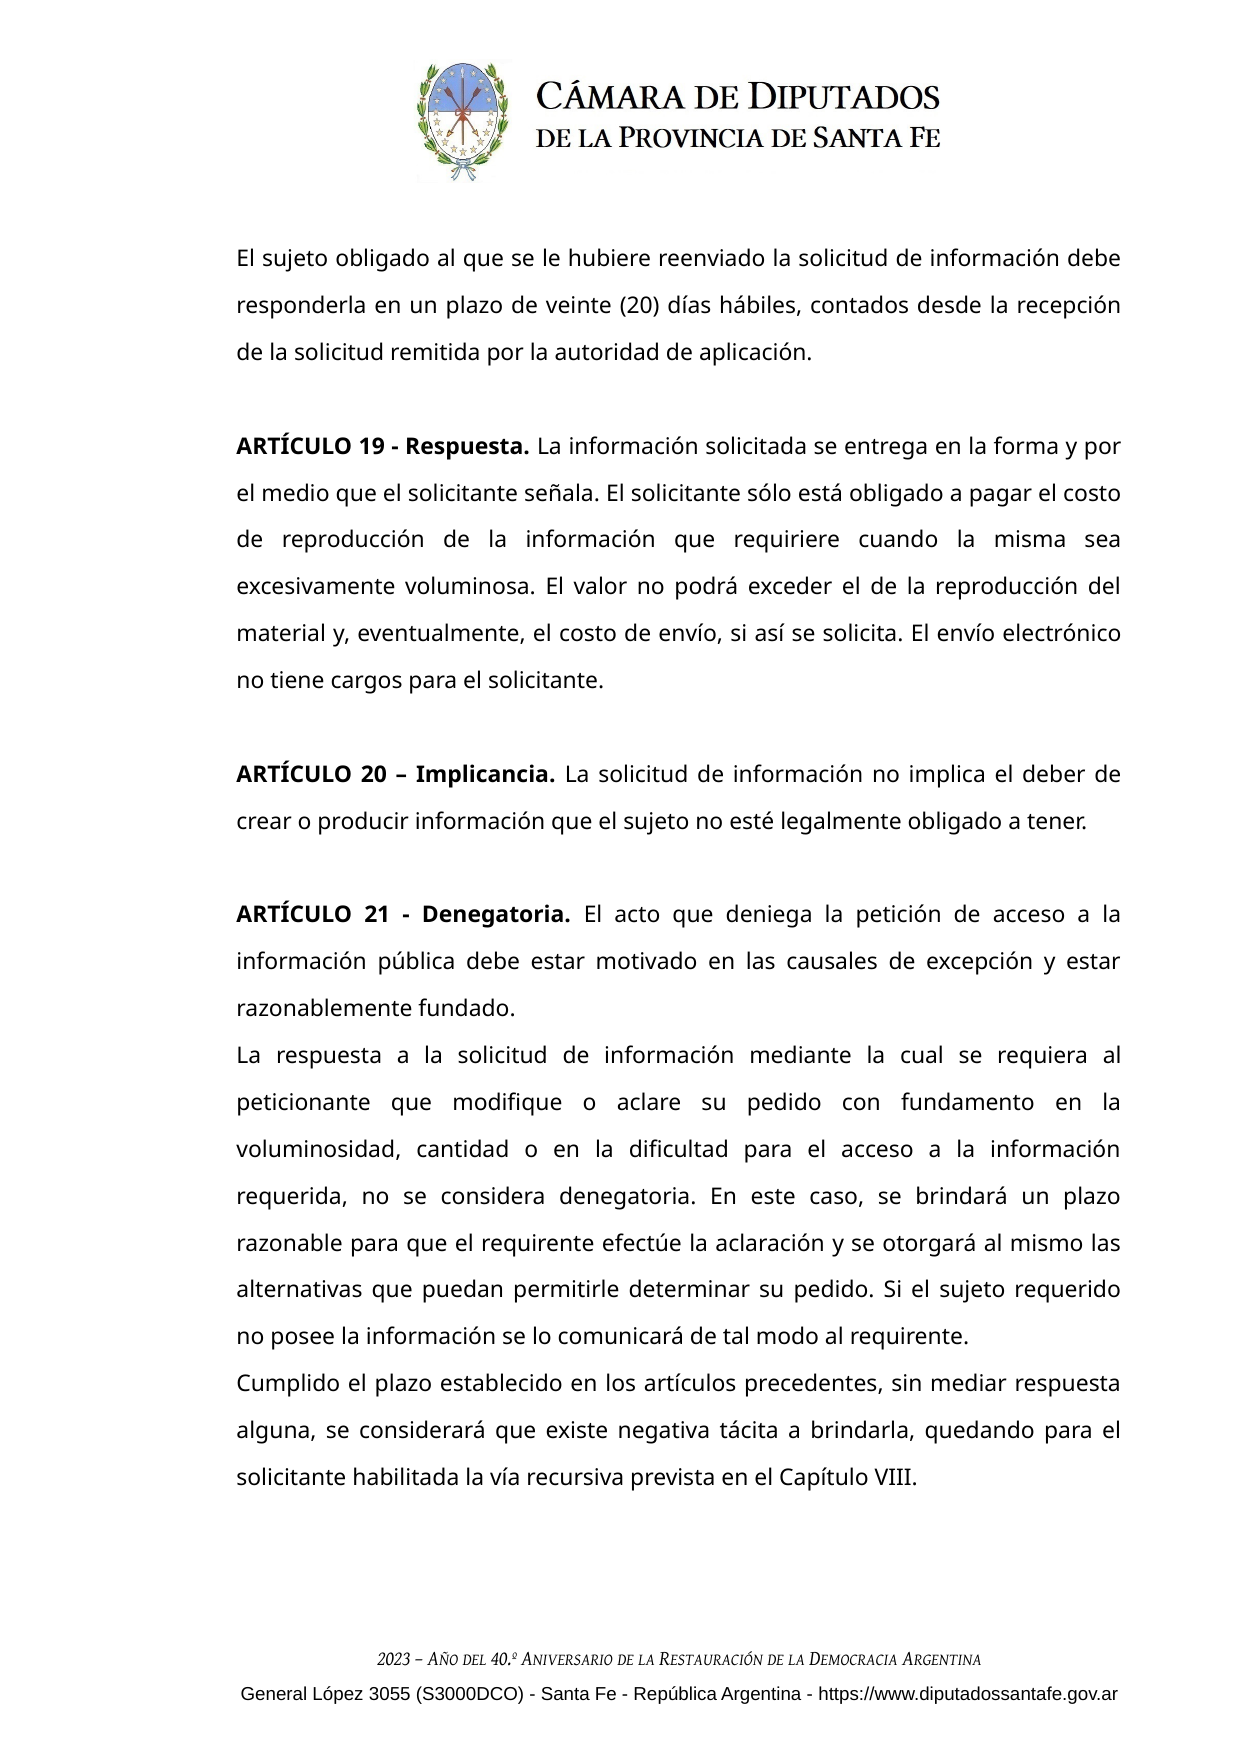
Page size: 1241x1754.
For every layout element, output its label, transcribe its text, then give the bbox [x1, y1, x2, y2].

text ARTÍCULO 20 – Implicancia. La solicitud de información no implica el deber de crear o producir información que el sujeto no esté legalmente obligado a tener. [236, 758, 1122, 836]
text Cumplido el plazo establecido en los artículos precedentes, sin mediar respuesta alguna, se considerará que existe negativa tácita a brindarla, quedando para el solicitante habilitada la vía recursiva prevista en el Capítulo VIII. [236, 1367, 1122, 1492]
text El sujeto obligado al que se le hubiere reenviado la solicitud de información debe responderla en un plazo de veinte (20) días hábiles, contados desde la recepción de la solicitud remitida por la autoridad de aplicación. [236, 242, 1122, 367]
text La respuesta a la solicitud de información mediante la cual se requiera al peticionante que modifique o aclare su pedido con fundamento en la voluminosidad, cantidad o en la dificultad para el acceso a la información requerida, no se considera denegatoria. En este caso, se brindará un plazo razonable para que el requirente efectúe la aclaración y se otorgará al mismo las alternativas que puedan permitirle determinar su pedido. Si el sujeto requerido no posee la información se lo comunicará de tal modo al requirente. [236, 1039, 1122, 1352]
text ARTÍCULO 21 - Denegatoria. El acto que deniega la petición de acceso a la información pública debe estar motivado en las causales de excepción y estar razonablemente fundado. [236, 898, 1122, 1023]
picture [413, 59, 945, 183]
text ARTÍCULO 19 - Respuesta. La información solicitada se entrega en la forma y por el medio que el solicitante señala. El solicitante sólo está obligado a pagar el costo de reproducción de la información que requiriere cuando la misma sea excesivamente voluminosa. El valor no podrá exceder el de la reproducción del material y, eventualmente, el costo de envío, si así se solicita. El envío electrónico no tiene cargos para el solicitante. [236, 430, 1122, 695]
